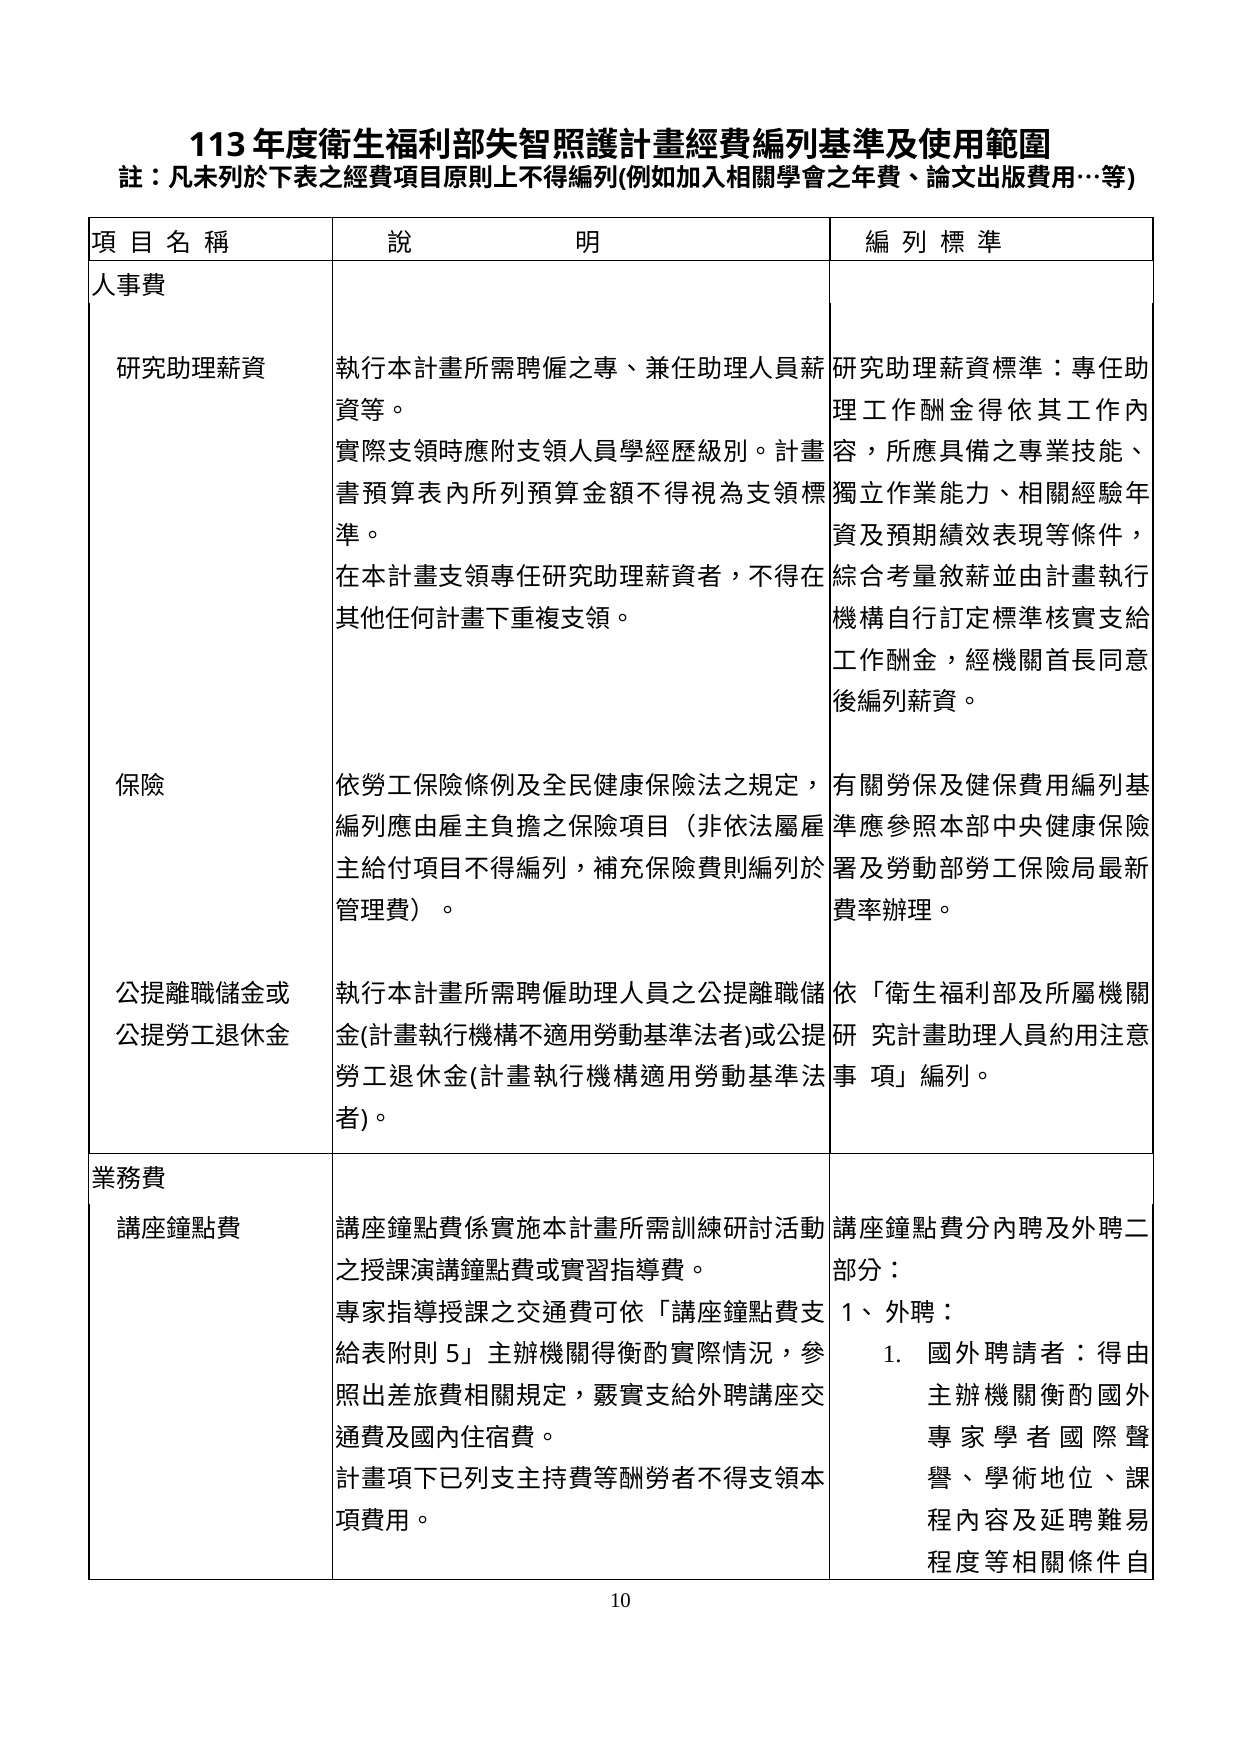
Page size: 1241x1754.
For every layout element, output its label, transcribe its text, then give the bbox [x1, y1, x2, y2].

table_header 項 目 名 稱 [90, 218, 332, 260]
table_cell 業務費 [89, 1154, 332, 1204]
table_cell [333, 261, 829, 302]
table_cell [830, 1154, 1153, 1204]
table_cell 執行本計畫所需聘僱助理人員之公提離職儲金(計畫執行機構不適用勞動基準法者)或公提勞工退休金(計畫執行機構適用勞動基準法者)。 [333, 969, 829, 1153]
table_cell 講座鐘點費 [90, 1204, 332, 1579]
table_header 說 明 [333, 218, 829, 260]
table_cell [333, 1154, 829, 1204]
text 113年度衛生福利部失智照護計畫經費編列基準及使用範圍 [118, 118, 1122, 167]
table_cell 依「衛生福利部及所屬機關研 究計畫助理人員約用注意事 項」編列。 [831, 969, 1152, 1153]
text 註：凡未列於下表之經費項目原則上不得編列(例如加入相關學會之年費、論文出版費用…等) [118, 167, 1137, 192]
table_cell 保險 [90, 761, 332, 969]
table_cell 依勞工保險條例及全民健康保險法之規定，編列應由雇主負擔之保險項目（非依法屬雇主給付項目不得編列，補充保險費則編列於管理費）。 [333, 761, 829, 969]
table_header 編 列 標 準 [831, 218, 1152, 260]
table_cell 公提離職儲金或 公提勞工退休金 [90, 969, 332, 1153]
table_cell [830, 261, 1153, 302]
table_cell 研究助理薪資標準：專任助理工作酬金得依其工作內容，所應具備之專業技能、獨立作業能力、相關經驗年資及預期績效表現等條件，綜合考量敘薪並由計畫執行機構自行訂定標準核實支給工作酬金，經機關首長同意後編列薪資。 [831, 303, 1152, 761]
table_cell 人事費 [89, 261, 332, 302]
table_cell 講座鐘點費係實施本計畫所需訓練研討活動之授課演講鐘點費或實習指導費。 專家指導授課之交通費可依「講座鐘點費支給表附則5」主辦機關得衡酌實際情況，參照出差旅費相關規定，覈實支給外聘講座交通費及國內住宿費。 計畫項下已列支主持費等酬勞者不得支領本項費用。 [333, 1204, 829, 1579]
table_cell 有關勞保及健保費用編列基準應參照本部中央健康保險署及勞動部勞工保險局最新費率辦理。 [831, 761, 1152, 969]
table_cell 執行本計畫所需聘僱之專、兼任助理人員薪資等。 實際支領時應附支領人員學經歷級別。計畫書預算表內所列預算金額不得視為支領標準。 在本計畫支領專任研究助理薪資者，不得在其他任何計畫下重複支領。 [333, 303, 829, 761]
table_cell 講座鐘點費分內聘及外聘二部分： 外聘： 國外聘請者：得由主辦機關衡酌國外專家學者國際聲譽、學術地位、課程內容及延聘難易程度等相關條件自 [830, 1204, 1152, 1579]
table_cell 研究助理薪資 [90, 303, 332, 761]
